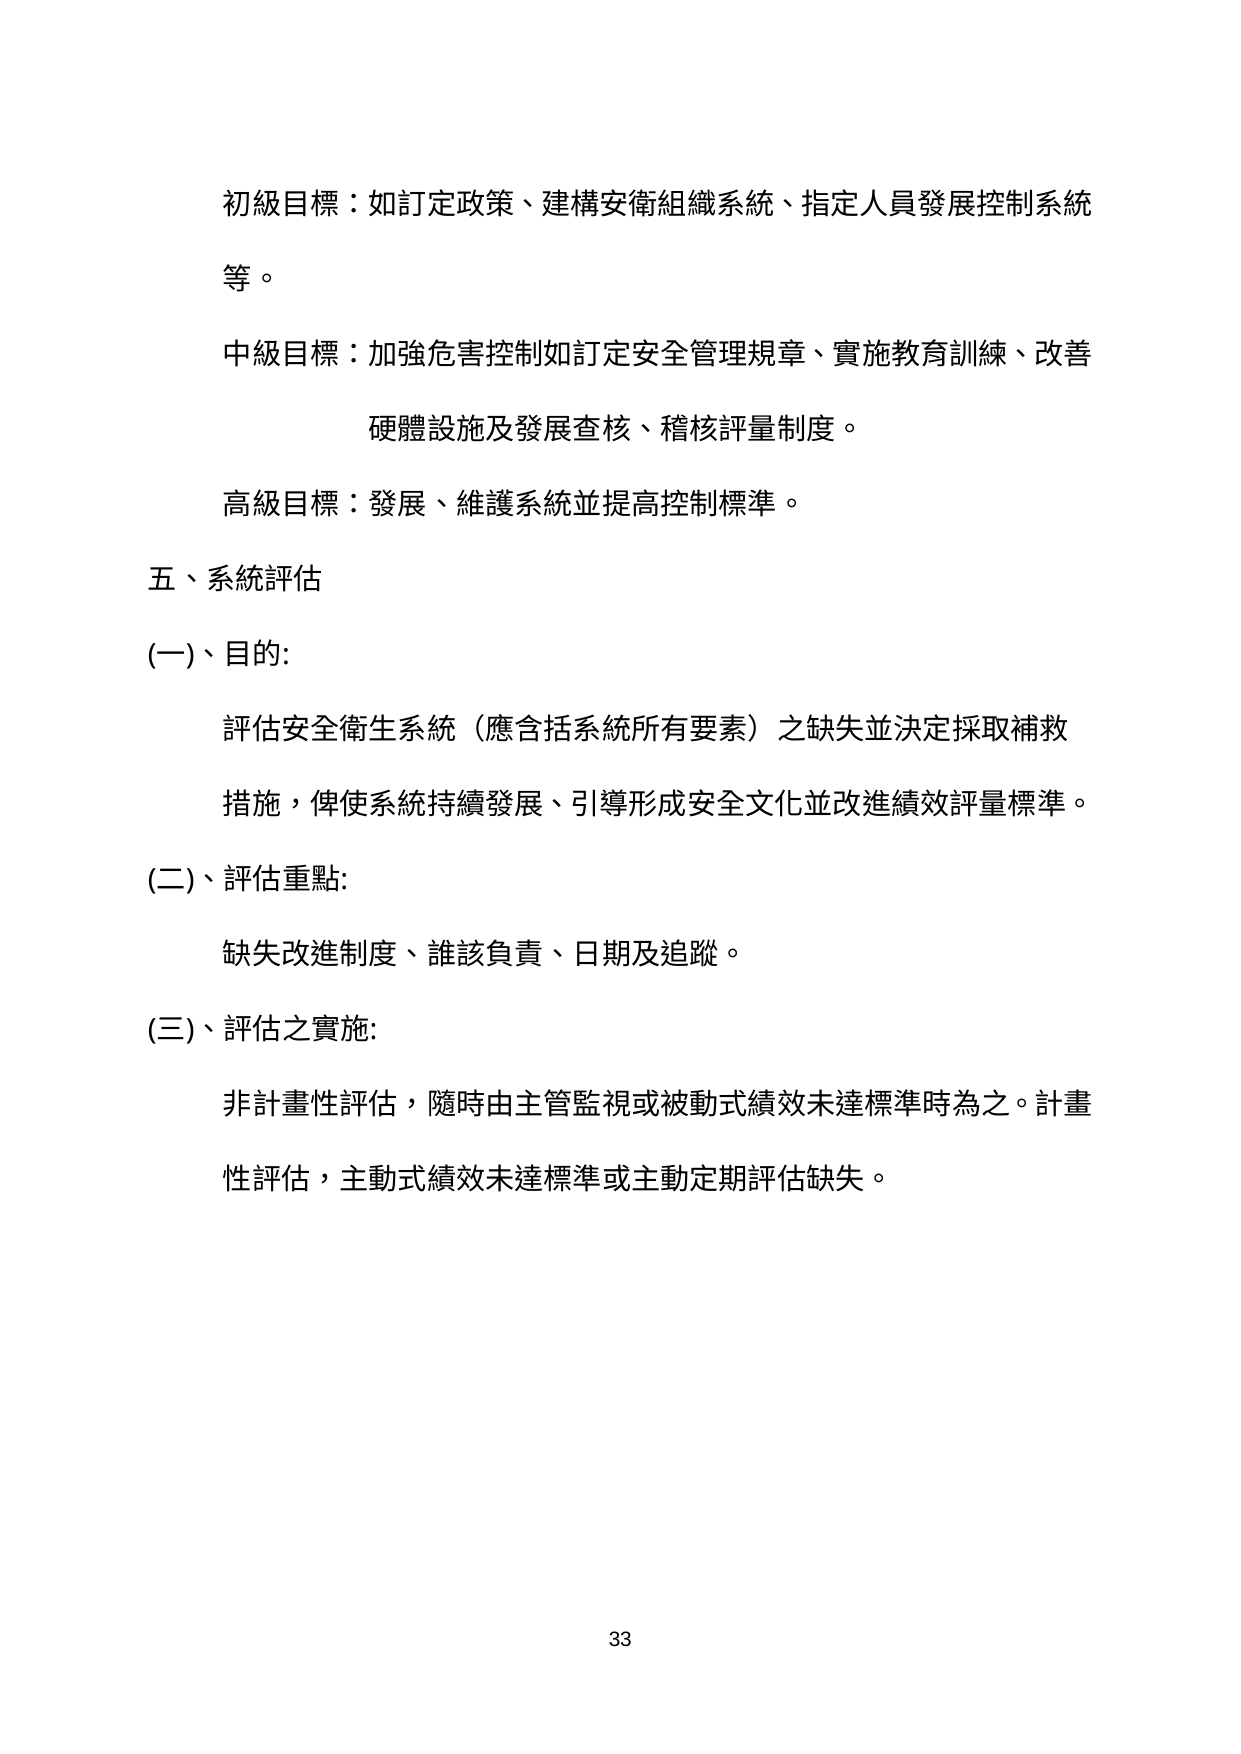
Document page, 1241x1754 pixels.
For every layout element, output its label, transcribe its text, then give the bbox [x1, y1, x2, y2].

text 高級目標：發展、維護系統並提高控制標準。 [223, 464, 1092, 539]
text 評估安全衛生系統（應含括系統所有要素）之缺失並決定採取補救措施，俾使系統持續發展、引導形成安全文化並改進績效評量標準。 [223, 689, 1092, 839]
text (一)、目的: [148, 614, 1092, 689]
text 缺失改進制度、誰該負責、日期及追蹤。 [223, 914, 1092, 989]
text (二)、評估重點: [148, 839, 1092, 914]
text (三)、評估之實施: [148, 989, 1092, 1064]
text 初級目標：如訂定政策、建構安衛組織系統、指定人員發展控制系統等。 [223, 164, 1092, 314]
text 中級目標：加強危害控制如訂定安全管理規章、實施教育訓練、改善硬體設施及發展查核、稽核評量制度。 [223, 314, 1092, 464]
text 非計畫性評估，隨時由主管監視或被動式績效未達標準時為之。計畫性評估，主動式績效未達標準或主動定期評估缺失。 [223, 1064, 1092, 1214]
text 五、系統評估 [148, 539, 1092, 614]
